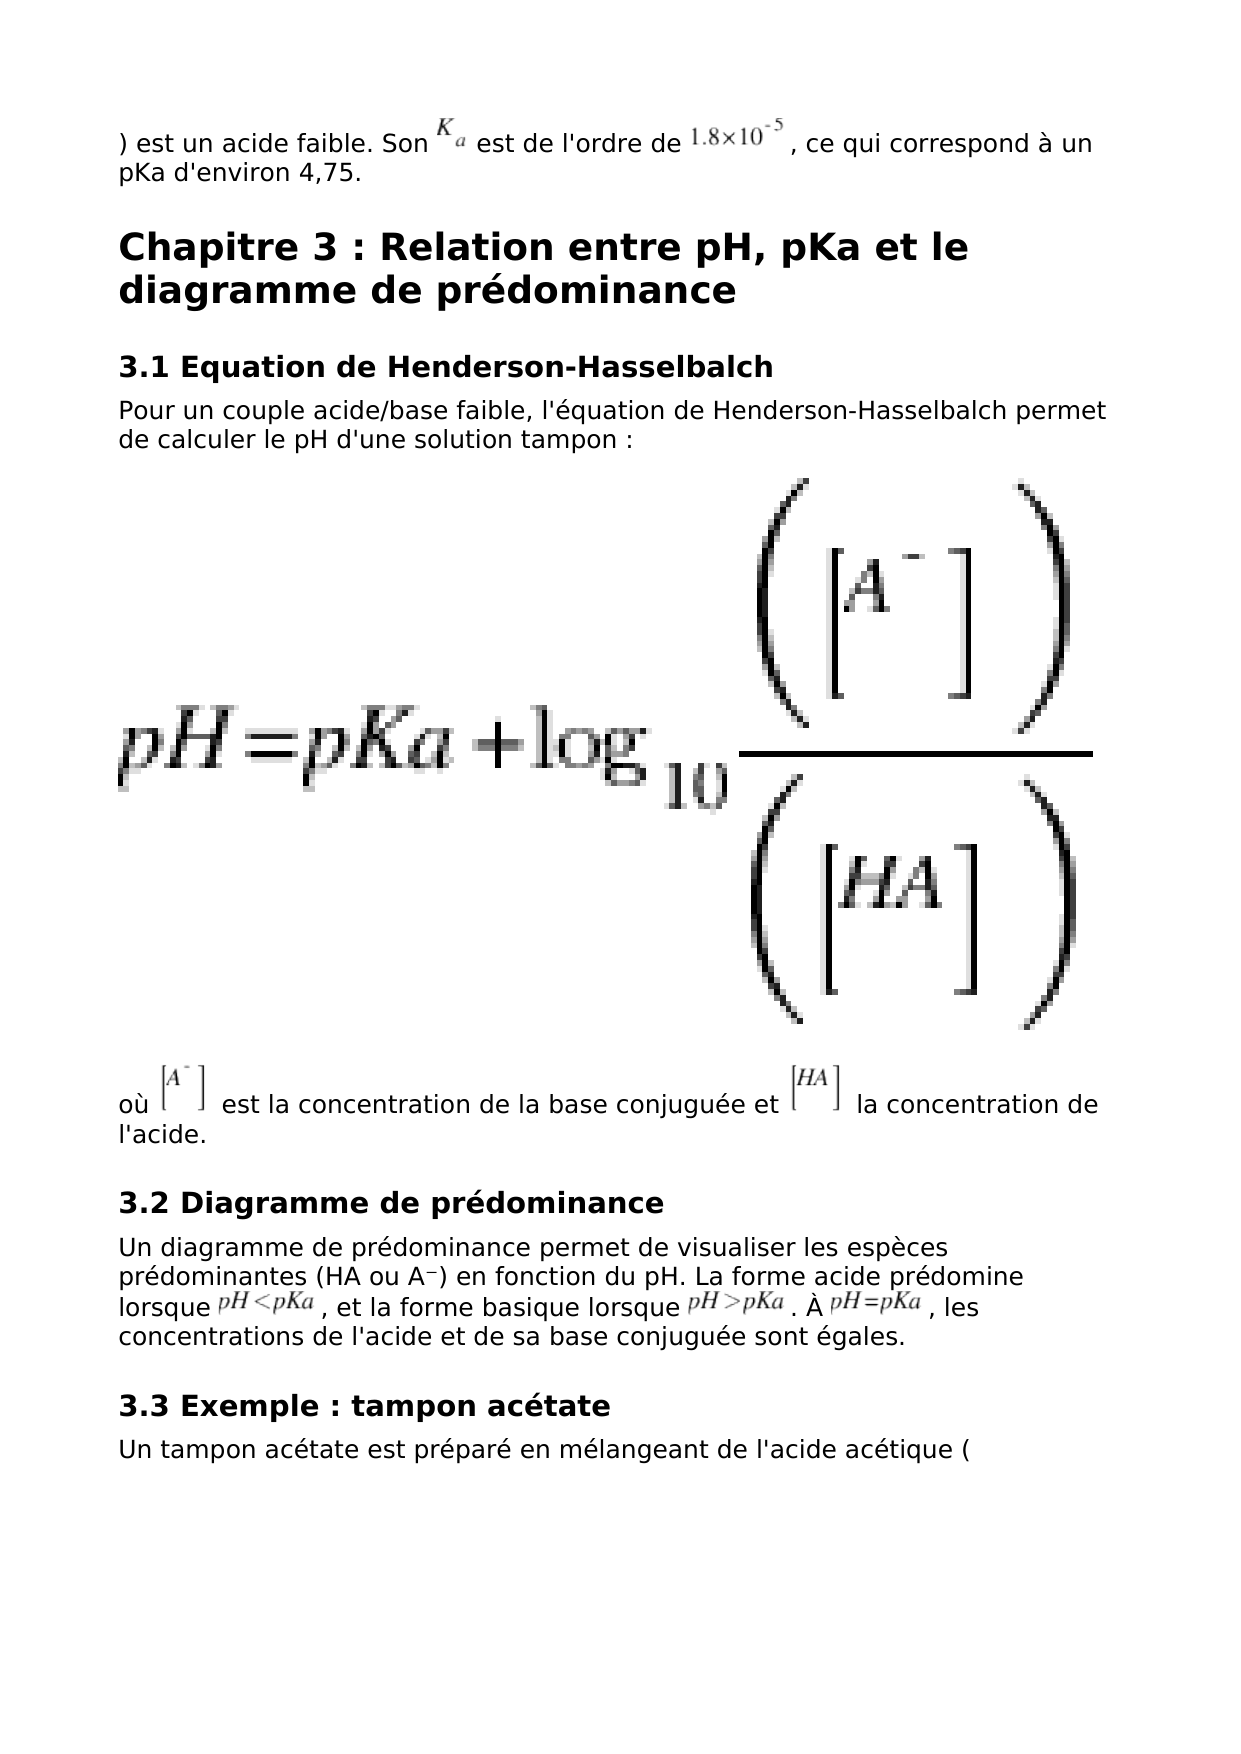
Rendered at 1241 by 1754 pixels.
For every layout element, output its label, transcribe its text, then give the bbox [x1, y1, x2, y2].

picture [787, 1048, 848, 1114]
text Pour un couple acide/base faible, l'équation de Henderson-Hasselbalch permet de calculer le pH d'une solution tampon : [118, 396, 1122, 455]
picture [689, 118, 790, 153]
picture [118, 467, 1123, 1036]
text ) est un acide faible. Son est de l'ordre de , ce qui correspond à un pKa d'environ 4,75. [118, 118, 1122, 188]
subtitle 3.1 Equation de Henderson-Hasselbalch [118, 350, 1122, 384]
picture [437, 118, 469, 153]
picture [218, 1291, 321, 1317]
picture [831, 1291, 928, 1317]
picture [157, 1048, 214, 1114]
text Un tampon acétate est préparé en mélangeant de l'acide acétique ( [118, 1435, 1122, 1464]
subtitle Chapitre 3 : Relation entre pH, pKa et le diagramme de prédominance [118, 225, 1122, 312]
text où est la concentration de la base conjuguée et la concentration de l'acide. [118, 1048, 1122, 1149]
subtitle 3.2 Diagramme de prédominance [118, 1187, 1122, 1221]
text Un diagramme de prédominance permet de visualiser les espèces prédominantes (HA ou A⁻) en fonction du pH. La forme acide prédomine lorsque , et la forme basique lorsque . À , les concentrations de l'acide et de sa base conjuguée sont égales. [118, 1233, 1122, 1351]
subtitle 3.3 Exemple : tampon acétate [118, 1389, 1122, 1423]
picture [688, 1291, 790, 1317]
